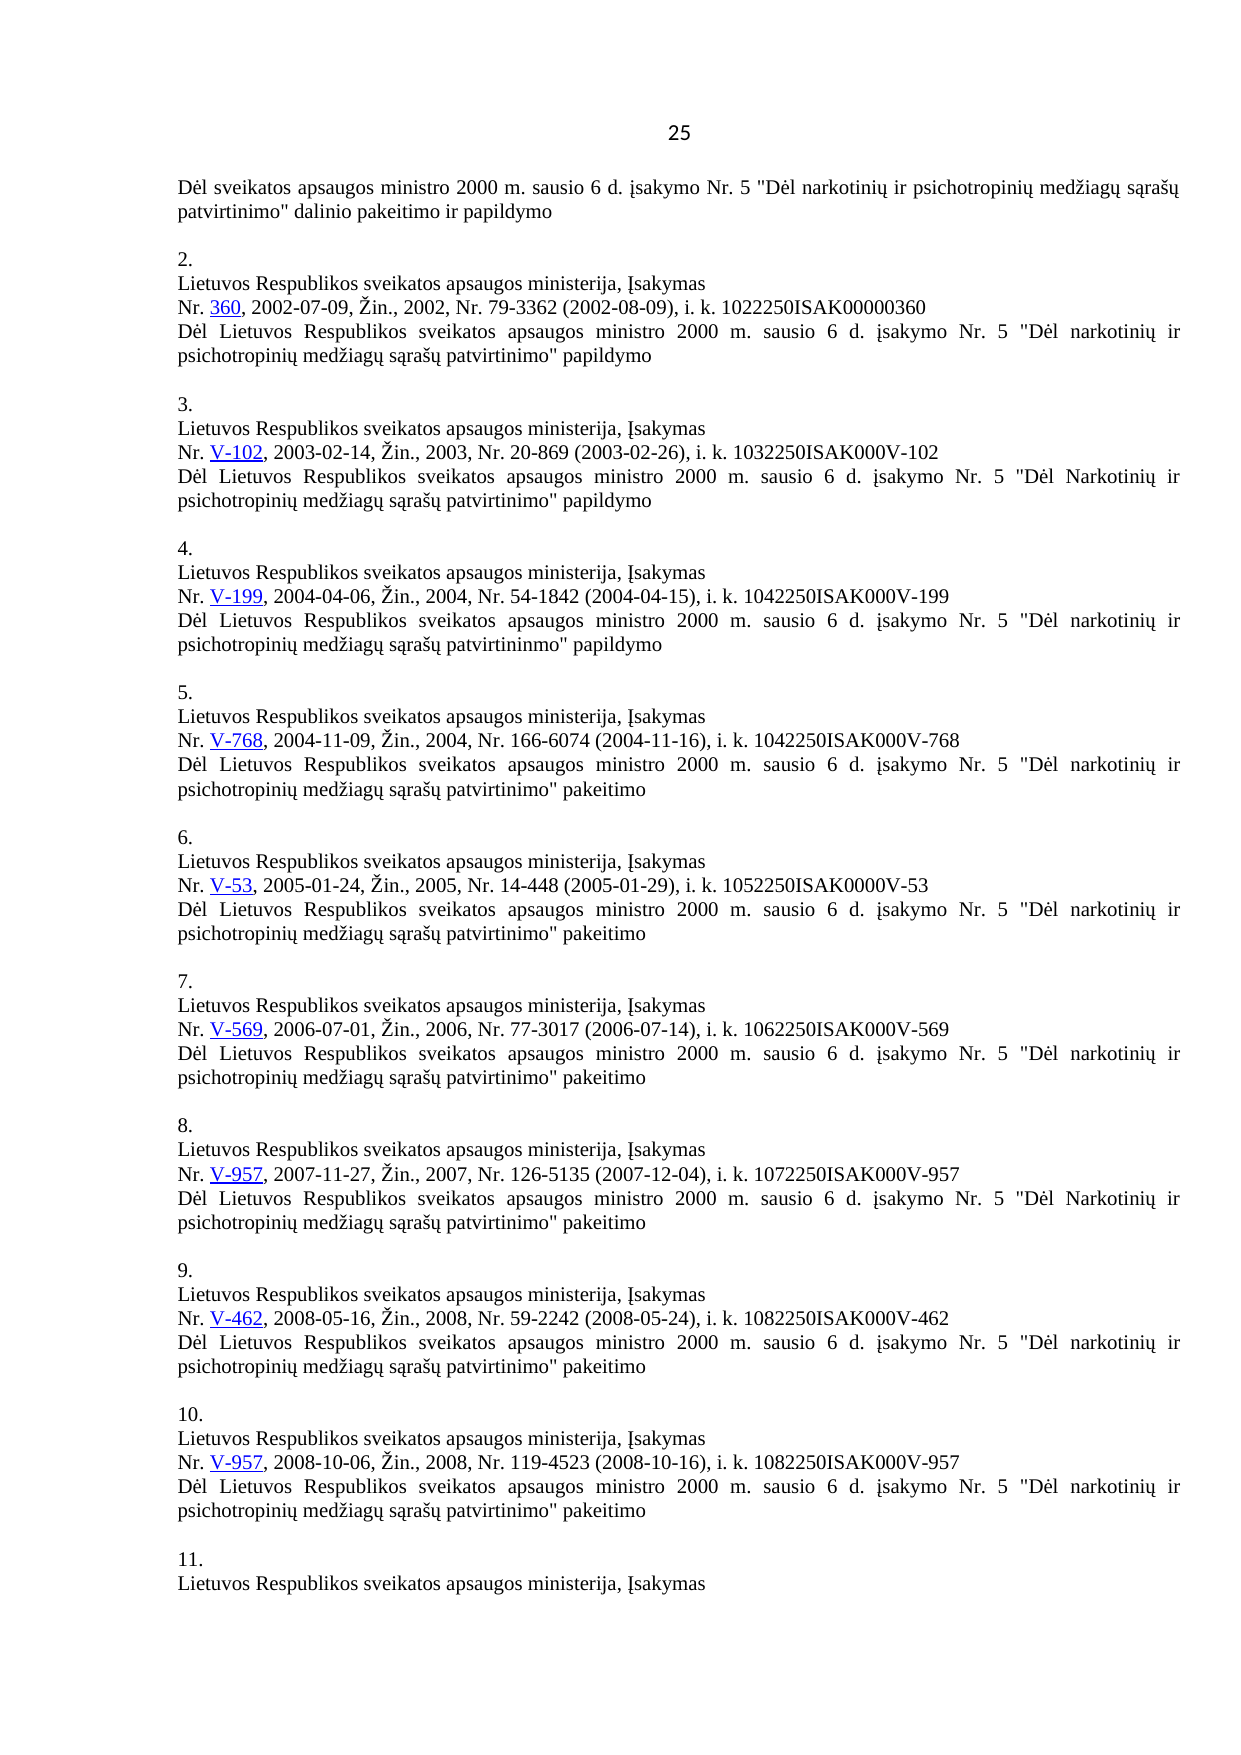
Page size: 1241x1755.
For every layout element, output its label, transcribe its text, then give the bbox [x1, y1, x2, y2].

text 3. [177, 391, 1181, 416]
text 10. [177, 1402, 1181, 1426]
text Dėl Lietuvos Respublikos sveikatos apsaugos ministro 2000 m. sausio 6 d. įsakymo Nr. 5 "Dėl narkotinių ir psichotropinių medžiagų sąrašų patvirtinimo" pakeitimo [177, 1330, 1181, 1378]
text Lietuvos Respublikos sveikatos apsaugos ministerija, Įsakymas [177, 416, 1181, 439]
text Nr. V-768, 2004-11-09, Žin., 2004, Nr. 166-6074 (2004-11-16), i. k. 1042250ISAK000V-768 [177, 728, 1181, 752]
text Nr. V-957, 2007-11-27, Žin., 2007, Nr. 126-5135 (2007-12-04), i. k. 1072250ISAK000V-957 [177, 1161, 1181, 1186]
text Nr. V-53, 2005-01-24, Žin., 2005, Nr. 14-448 (2005-01-29), i. k. 1052250ISAK0000V-53 [177, 873, 1181, 897]
text Dėl Lietuvos Respublikos sveikatos apsaugos ministro 2000 m. sausio 6 d. įsakymo Nr. 5 "Dėl narkotinių ir psichotropinių medžiagų sąrašų patvirtinimo" pakeitimo [177, 1474, 1181, 1522]
text Nr. 360, 2002-07-09, Žin., 2002, Nr. 79-3362 (2002-08-09), i. k. 1022250ISAK00000360 [177, 295, 1181, 319]
text Nr. V-462, 2008-05-16, Žin., 2008, Nr. 59-2242 (2008-05-24), i. k. 1082250ISAK000V-462 [177, 1306, 1181, 1330]
text 4. [177, 536, 1181, 560]
text Lietuvos Respublikos sveikatos apsaugos ministerija, Įsakymas [177, 1571, 1181, 1594]
text 2. [177, 247, 1181, 271]
text Dėl Lietuvos Respublikos sveikatos apsaugos ministro 2000 m. sausio 6 d. įsakymo Nr. 5 "Dėl narkotinių ir psichotropinių medžiagų sąrašų patvirtinimo" papildymo [177, 319, 1181, 367]
text 7. [177, 969, 1181, 993]
text Lietuvos Respublikos sveikatos apsaugos ministerija, Įsakymas [177, 560, 1181, 584]
text Lietuvos Respublikos sveikatos apsaugos ministerija, Įsakymas [177, 271, 1181, 295]
text Nr. V-957, 2008-10-06, Žin., 2008, Nr. 119-4523 (2008-10-16), i. k. 1082250ISAK000V-957 [177, 1450, 1181, 1474]
text Dėl Lietuvos Respublikos sveikatos apsaugos ministro 2000 m. sausio 6 d. įsakymo Nr. 5 "Dėl narkotinių ir psichotropinių medžiagų sąrašų patvirtinimo" pakeitimo [177, 897, 1181, 945]
text Lietuvos Respublikos sveikatos apsaugos ministerija, Įsakymas [177, 1282, 1181, 1306]
text Nr. V-102, 2003-02-14, Žin., 2003, Nr. 20-869 (2003-02-26), i. k. 1032250ISAK000V-102 [177, 439, 1181, 464]
text 9. [177, 1258, 1181, 1282]
text Lietuvos Respublikos sveikatos apsaugos ministerija, Įsakymas [177, 1137, 1181, 1161]
text Lietuvos Respublikos sveikatos apsaugos ministerija, Įsakymas [177, 993, 1181, 1017]
text 6. [177, 824, 1181, 849]
text Nr. V-199, 2004-04-06, Žin., 2004, Nr. 54-1842 (2004-04-15), i. k. 1042250ISAK000V-199 [177, 584, 1181, 608]
text Lietuvos Respublikos sveikatos apsaugos ministerija, Įsakymas [177, 849, 1181, 873]
text Dėl Lietuvos Respublikos sveikatos apsaugos ministro 2000 m. sausio 6 d. įsakymo Nr. 5 "Dėl narkotinių ir psichotropinių medžiagų sąrašų patvirtininmo" papildymo [177, 608, 1181, 656]
text Dėl Lietuvos Respublikos sveikatos apsaugos ministro 2000 m. sausio 6 d. įsakymo Nr. 5 "Dėl narkotinių ir psichotropinių medžiagų sąrašų patvirtinimo" pakeitimo [177, 752, 1181, 801]
text Lietuvos Respublikos sveikatos apsaugos ministerija, Įsakymas [177, 704, 1181, 728]
text Dėl Lietuvos Respublikos sveikatos apsaugos ministro 2000 m. sausio 6 d. įsakymo Nr. 5 "Dėl Narkotinių ir psichotropinių medžiagų sąrašų patvirtinimo" papildymo [177, 464, 1181, 512]
text Dėl Lietuvos Respublikos sveikatos apsaugos ministro 2000 m. sausio 6 d. įsakymo Nr. 5 "Dėl Narkotinių ir psichotropinių medžiagų sąrašų patvirtinimo" pakeitimo [177, 1186, 1181, 1234]
text Dėl Lietuvos Respublikos sveikatos apsaugos ministro 2000 m. sausio 6 d. įsakymo Nr. 5 "Dėl narkotinių ir psichotropinių medžiagų sąrašų patvirtinimo" pakeitimo [177, 1041, 1181, 1089]
text Dėl sveikatos apsaugos ministro 2000 m. sausio 6 d. įsakymo Nr. 5 "Dėl narkotinių ir psichotropinių medžiagų sąrašų patvirtinimo" dalinio pakeitimo ir papildymo [177, 175, 1181, 223]
text 5. [177, 680, 1181, 704]
text 8. [177, 1113, 1181, 1137]
text Nr. V-569, 2006-07-01, Žin., 2006, Nr. 77-3017 (2006-07-14), i. k. 1062250ISAK000V-569 [177, 1017, 1181, 1041]
text 11. [177, 1546, 1181, 1571]
text Lietuvos Respublikos sveikatos apsaugos ministerija, Įsakymas [177, 1426, 1181, 1450]
